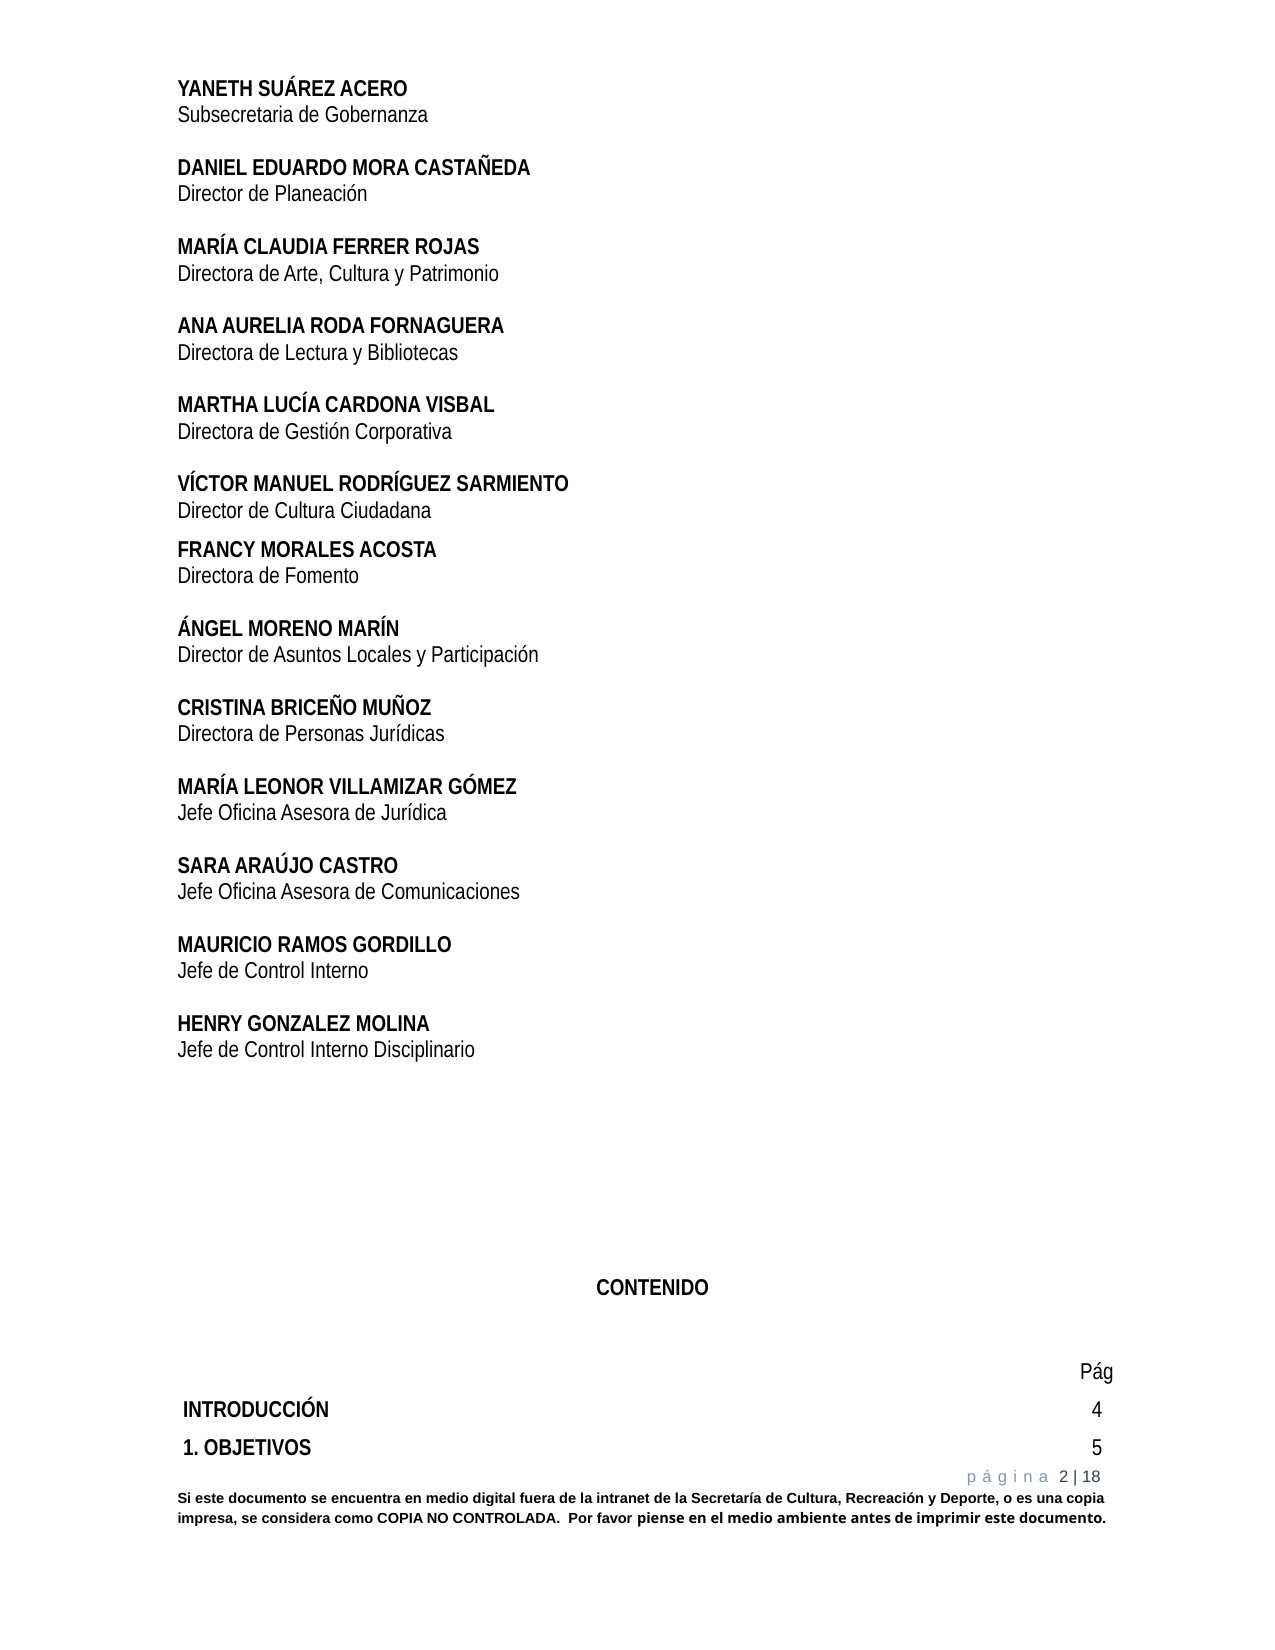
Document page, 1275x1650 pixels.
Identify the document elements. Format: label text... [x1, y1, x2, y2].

text Jefe Oficina Asesora de Jurídica [177, 799, 1127, 825]
text ÁNGEL MORENO MARÍN [177, 614, 1127, 641]
text Directora de Arte, Cultura y Patrimonio [177, 259, 1127, 286]
text Director de Planeación [177, 180, 1127, 207]
text Directora de Personas Jurídicas [177, 720, 1127, 746]
table_cell 5 [1068, 1428, 1126, 1466]
text ANA AURELIA RODA FORNAGUERA [177, 312, 1127, 338]
text Director de Asuntos Locales y Participación [177, 641, 1127, 667]
text Jefe de Control Interno Disciplinario [177, 1036, 1127, 1063]
table_cell INTRODUCCIÓN [177, 1390, 1068, 1428]
text DANIEL EDUARDO MORA CASTAÑEDA [177, 154, 1127, 180]
text MARÍA LEONOR VILLAMIZAR GÓMEZ [177, 773, 1127, 799]
text VÍCTOR MANUEL RODRÍGUEZ SARMIENTO [177, 470, 1127, 497]
text MAURICIO RAMOS GORDILLO [177, 931, 1127, 957]
text CRISTINA BRICEÑO MUÑOZ [177, 694, 1127, 720]
text Directora de Gestión Corporativa [177, 418, 1127, 444]
text MARTHA LUCÍA CARDONA VISBAL [177, 391, 1127, 418]
text HENRY GONZALEZ MOLINA [177, 1010, 1127, 1036]
text Jefe de Control Interno [177, 957, 1127, 983]
text Subsecretaria de Gobernanza [177, 101, 1127, 128]
text MARÍA CLAUDIA FERRER ROJAS [177, 233, 1127, 259]
table_cell 1. OBJETIVOS [177, 1428, 1068, 1466]
table_header Pág [1068, 1353, 1126, 1390]
text Directora de Lectura y Bibliotecas [177, 338, 1127, 365]
table_header [177, 1353, 1068, 1390]
table_cell 4 [1068, 1390, 1126, 1428]
text Directora de Fomento [177, 562, 1127, 588]
text YANETH SUÁREZ ACERO [177, 75, 1127, 101]
text CONTENIDO [177, 1273, 1127, 1300]
text FRANCY MORALES ACOSTA [177, 536, 1127, 562]
text Director de Cultura Ciudadana [177, 497, 1127, 523]
text Jefe Oficina Asesora de Comunicaciones [177, 878, 1127, 904]
text SARA ARAÚJO CASTRO [177, 852, 1127, 878]
